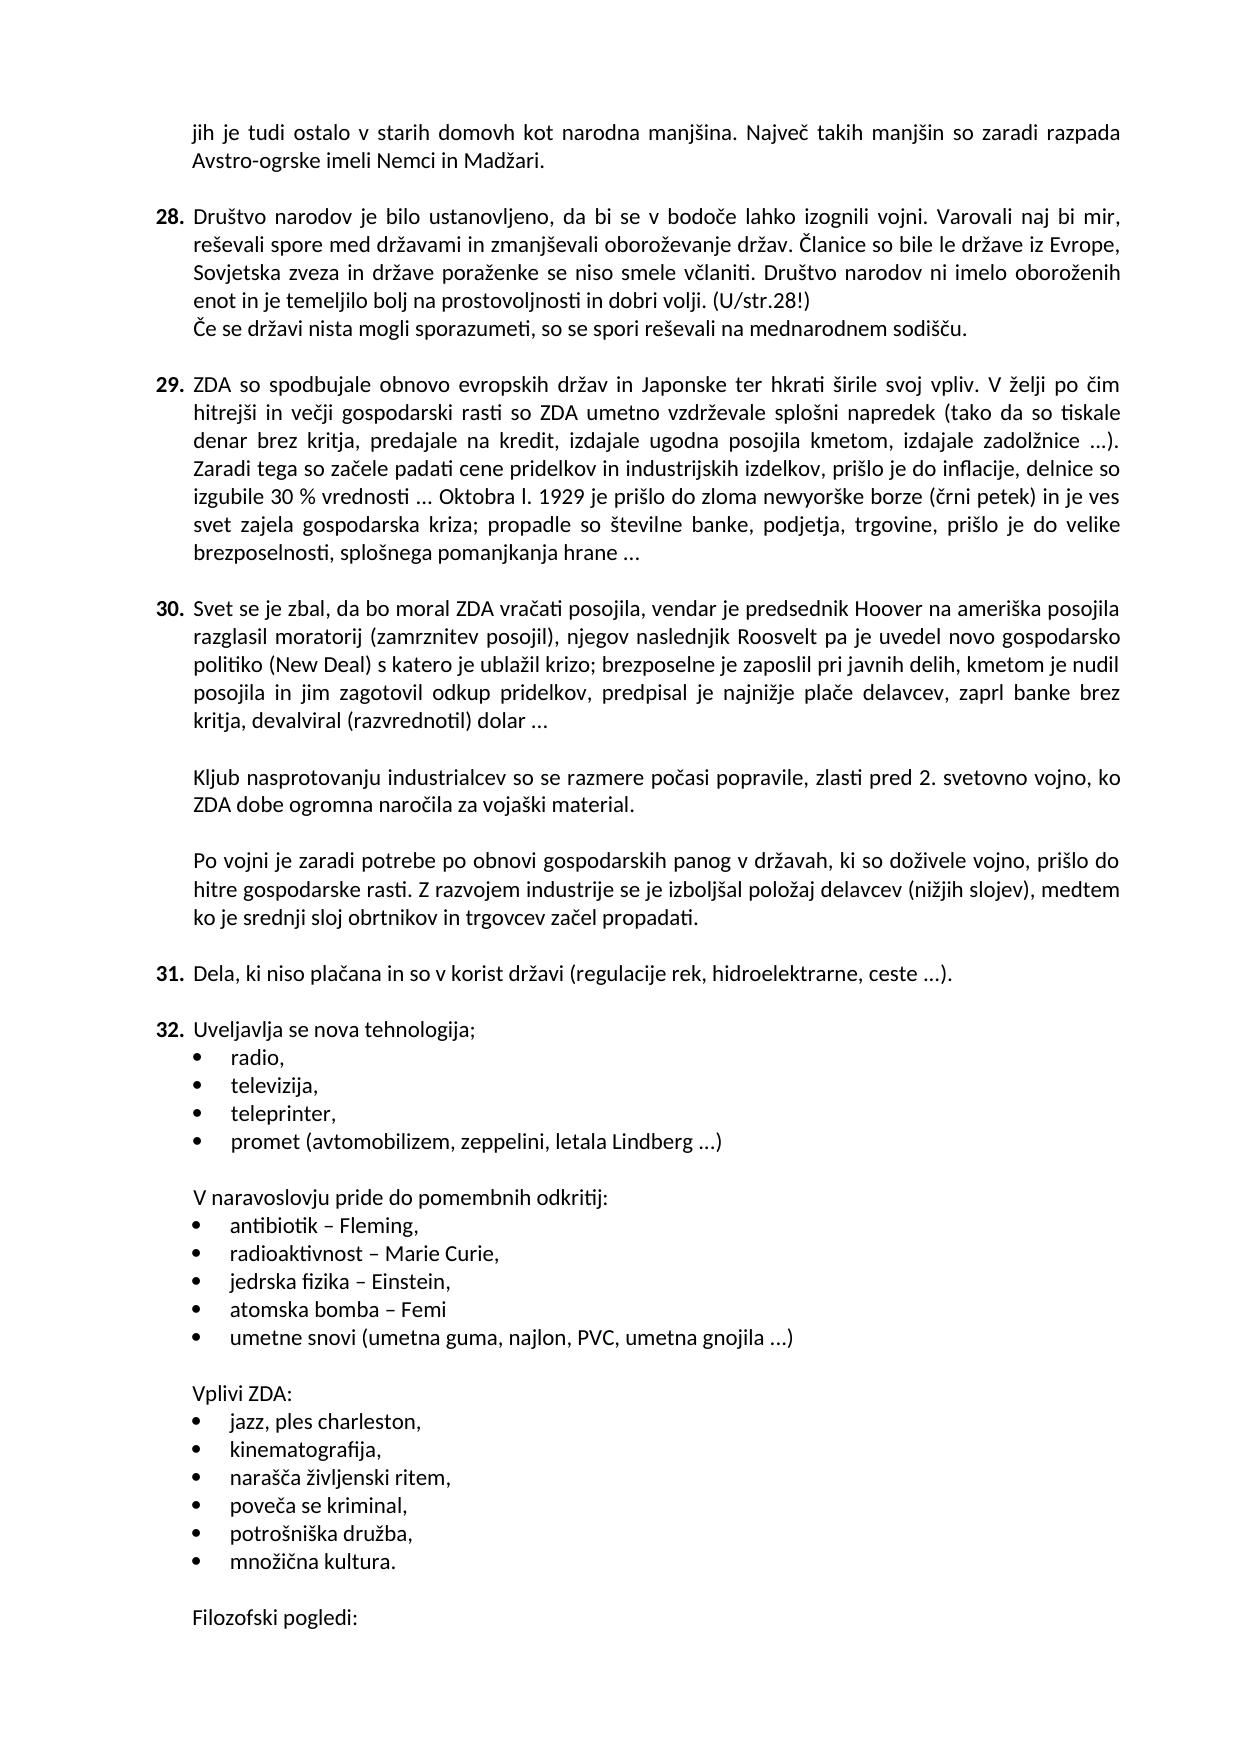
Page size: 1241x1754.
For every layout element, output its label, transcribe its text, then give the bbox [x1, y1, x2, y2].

text Po vojni je zaradi potrebe po obnovi gospodarskih panog v državah, ki so doživele vojno, prišlo do hitre gospodarske rasti. Z razvojem industrije se je izboljšal položaj delavcev (nižjih slojev), medtem ko je srednji sloj obrtnikov in trgovcev začel propadati. [193, 847, 1122, 931]
list teleprinter, [193, 1099, 1122, 1127]
list jazz, ples charleston, [192, 1407, 1122, 1435]
list jedrska fizika – Einstein, [192, 1267, 1122, 1295]
list Svet se je zbal, da bo moral ZDA vračati posojila, vendar je predsednik Hoover na ameriška posojila razglasil moratorij (zamrznitev posojil), njegov naslednjik Roosvelt pa je uvedel novo gospodarsko politiko (New Deal) s katero je ublažil krizo; brezposelne je zaposlil pri javnih delih, kmetom je nudil posojila in jim zagotovil odkup pridelkov, predpisal je najnižje plače delavcev, zaprl banke brez kritja, devalviral (razvrednotil) dolar ... [156, 594, 1122, 734]
text jih je tudi ostalo v starih domovh kot narodna manjšina. Največ takih manjšin so zaradi razpada Avstro-ogrske imeli Nemci in Madžari. [192, 118, 1122, 174]
list potrošniška družba, [192, 1519, 1122, 1547]
text Filozofski pogledi: [192, 1603, 1122, 1631]
list Uveljavlja se nova tehnologija; [156, 1015, 1122, 1043]
list atomska bomba – Femi [192, 1295, 1122, 1323]
text V naravoslovju pride do pomembnih odkritij: [193, 1183, 1122, 1211]
list narašča življenski ritem, [192, 1463, 1122, 1491]
list radio, [193, 1043, 1122, 1071]
list umetne snovi (umetna guma, najlon, PVC, umetna gnojila ...) [192, 1323, 1122, 1351]
list Društvo narodov je bilo ustanovljeno, da bi se v bodoče lahko izognili vojni. Varovali naj bi mir, reševali spore med državami in zmanjševali oboroževanje držav. Članice so bile le države iz Evrope, Sovjetska zveza in države poraženke se niso smele včlaniti. Društvo narodov ni imelo oboroženih enot in je temeljilo bolj na prostovoljnosti in dobri volji. (U/str.28!) [156, 202, 1122, 314]
list množična kultura. [192, 1547, 1122, 1575]
list kinematografija, [192, 1435, 1122, 1463]
text Vplivi ZDA: [192, 1379, 1122, 1407]
list antibiotik – Fleming, [192, 1211, 1122, 1239]
list poveča se kriminal, [192, 1491, 1122, 1519]
list Dela, ki niso plačana in so v korist državi (regulacije rek, hidroelektrarne, ceste ...). [156, 959, 1122, 987]
list televizija, [193, 1071, 1122, 1099]
list radioaktivnost – Marie Curie, [192, 1239, 1122, 1267]
text Če se državi nista mogli sporazumeti, so se spori reševali na mednarodnem sodišču. [193, 314, 1122, 342]
list promet (avtomobilizem, zeppelini, letala Lindberg ...) [193, 1127, 1122, 1155]
text Kljub nasprotovanju industrialcev so se razmere počasi popravile, zlasti pred 2. svetovno vojno, ko ZDA dobe ogromna naročila za vojaški material. [193, 763, 1122, 819]
list ZDA so spodbujale obnovo evropskih držav in Japonske ter hkrati širile svoj vpliv. V želji po čim hitrejši in večji gospodarski rasti so ZDA umetno vzdrževale splošni napredek (tako da so tiskale denar brez kritja, predajale na kredit, izdajale ugodna posojila kmetom, izdajale zadolžnice ...). Zaradi tega so začele padati cene pridelkov in industrijskih izdelkov, prišlo je do inflacije, delnice so izgubile 30 % vrednosti ... Oktobra l. 1929 je prišlo do zloma newyorške borze (črni petek) in je ves svet zajela gospodarska kriza; propadle so številne banke, podjetja, trgovine, prišlo je do velike brezposelnosti, splošnega pomanjkanja hrane ... [156, 370, 1122, 566]
